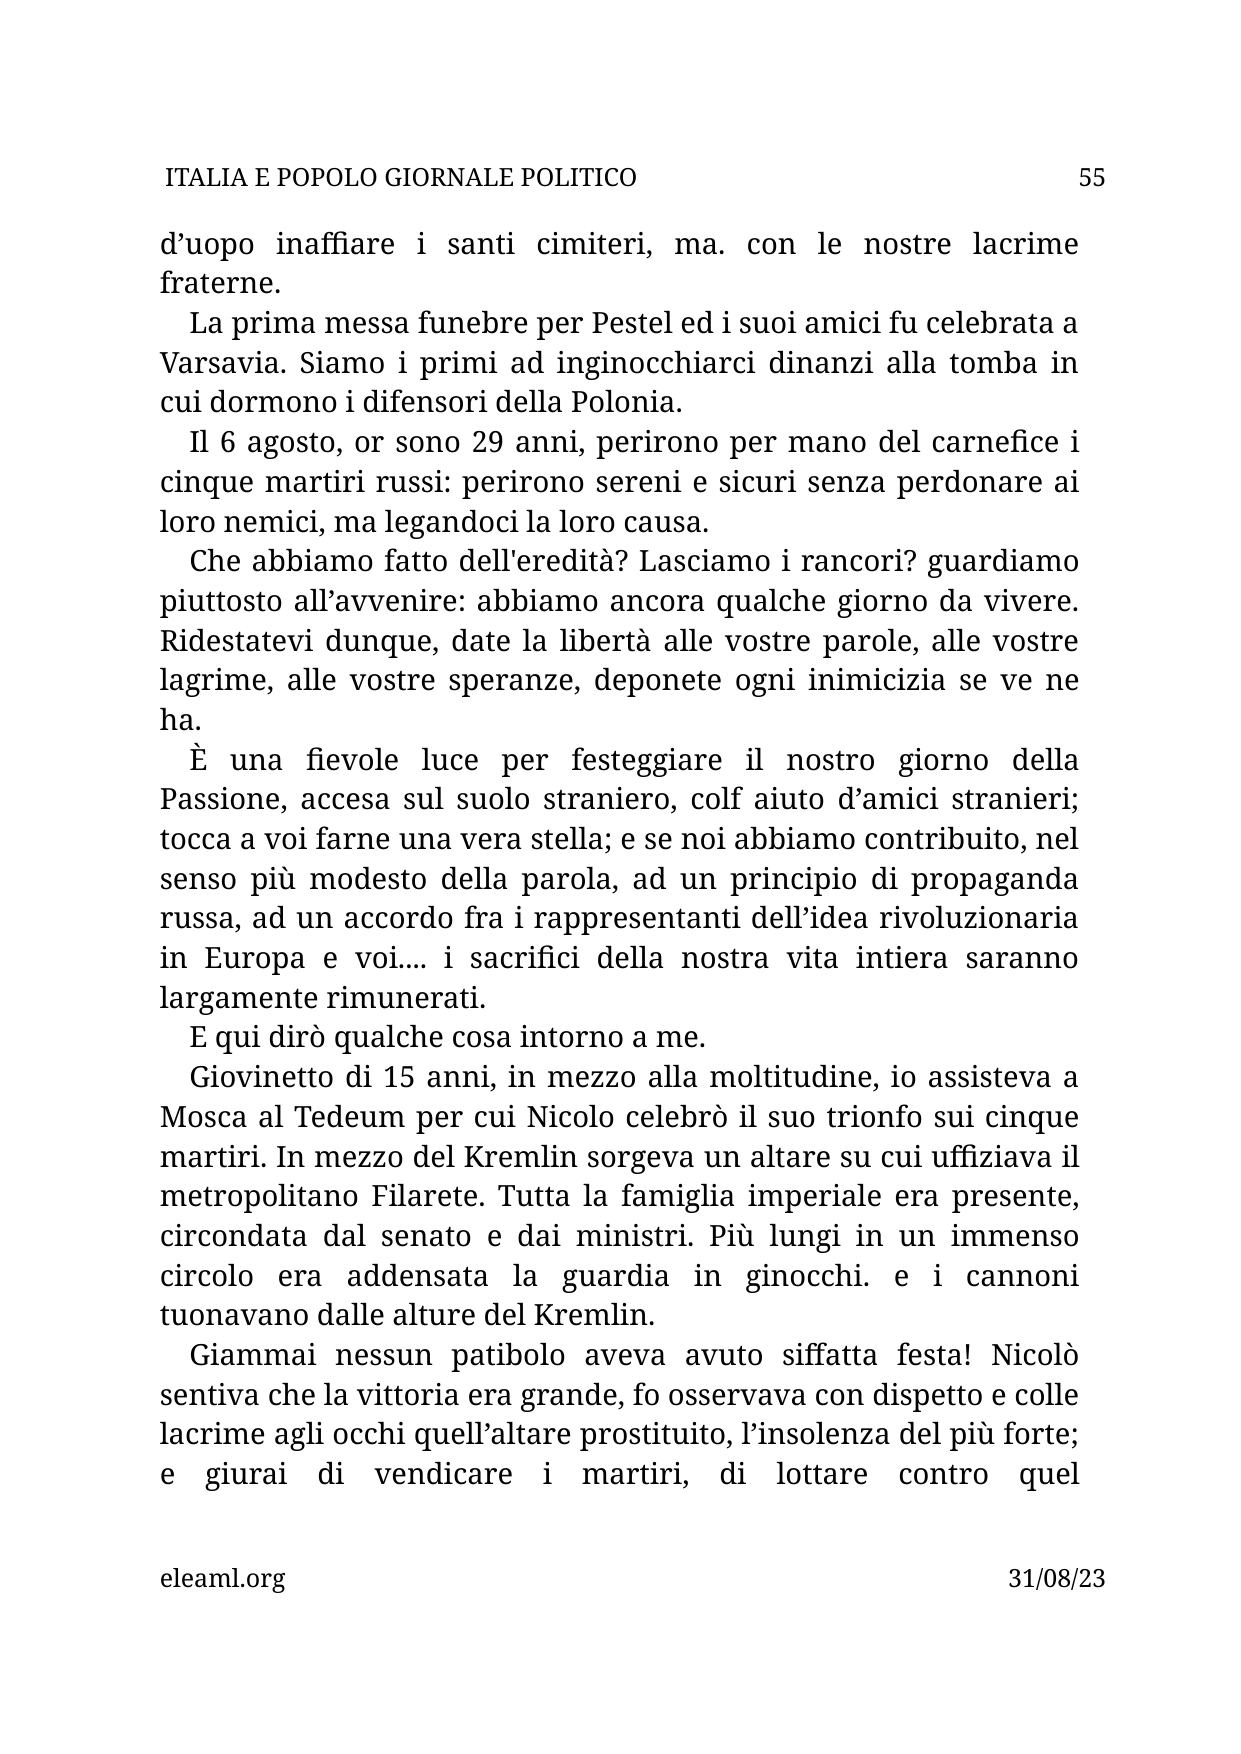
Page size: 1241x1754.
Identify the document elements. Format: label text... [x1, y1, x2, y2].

text La prima messa funebre per Pestel ed i suoi amici fu celebrata a Varsavia. Siamo i primi ad inginocchiarci dinanzi alla tomba in cui dormono i difensori della Polonia. [159, 302, 1081, 421]
text Che abbiamo fatto dell'eredità? Lasciamo i rancori? guardiamo piuttosto all’avvenire: abbiamo ancora qualche giorno da vivere. Ridestatevi dunque, date la libertà alle vostre parole, alle vostre lagrime, alle vostre speranze, deponete ogni inimicizia se ve ne ha. [159, 541, 1081, 739]
text È una fievole luce per festeggiare il nostro giorno della Passione, accesa sul suolo straniero, colf aiuto d’amici stranieri; tocca a voi farne una vera stella; e se noi abbiamo contribuito, nel senso più modesto della parola, ad un principio di propaganda russa, ad un accordo fra i rappresentanti dell’idea rivoluzionaria in Europa e voi.... i sacrifici della nostra vita intiera saranno largamente rimunerati. [159, 739, 1081, 1017]
text Giovinetto di 15 anni, in mezzo alla moltitudine, io assisteva a Mosca al Tedeum per cui Nicolo celebrò il suo trionfo sui cinque martiri. In mezzo del Kremlin sorgeva un altare su cui uffiziava il metropolitano Filarete. Tutta la famiglia imperiale era presente, circondata dal senato e dai ministri. Più lungi in un immenso circolo era addensata la guardia in ginocchi. e i cannoni tuonavano dalle alture del Kremlin. [159, 1056, 1081, 1334]
text E qui dirò qualche cosa intorno a me. [159, 1017, 1081, 1056]
text Giammai nessun patibolo aveva avuto siffatta festa! Nicolò sentiva che la vittoria era grande, fo osservava con dispetto e colle lacrime agli occhi quell’altare prostituito, l’insolenza del più forte; e giurai di vendicare i martiri, di lottare contro quel [159, 1334, 1081, 1493]
text d’uopo inaffiare i santi cimiteri, ma. con le nostre lacrime fraterne. [159, 223, 1081, 302]
text Il 6 agosto, or sono 29 anni, perirono per mano del carnefice i cinque martiri russi: perirono sereni e sicuri senza perdonare ai loro nemici, ma legandoci la loro causa. [159, 421, 1081, 541]
